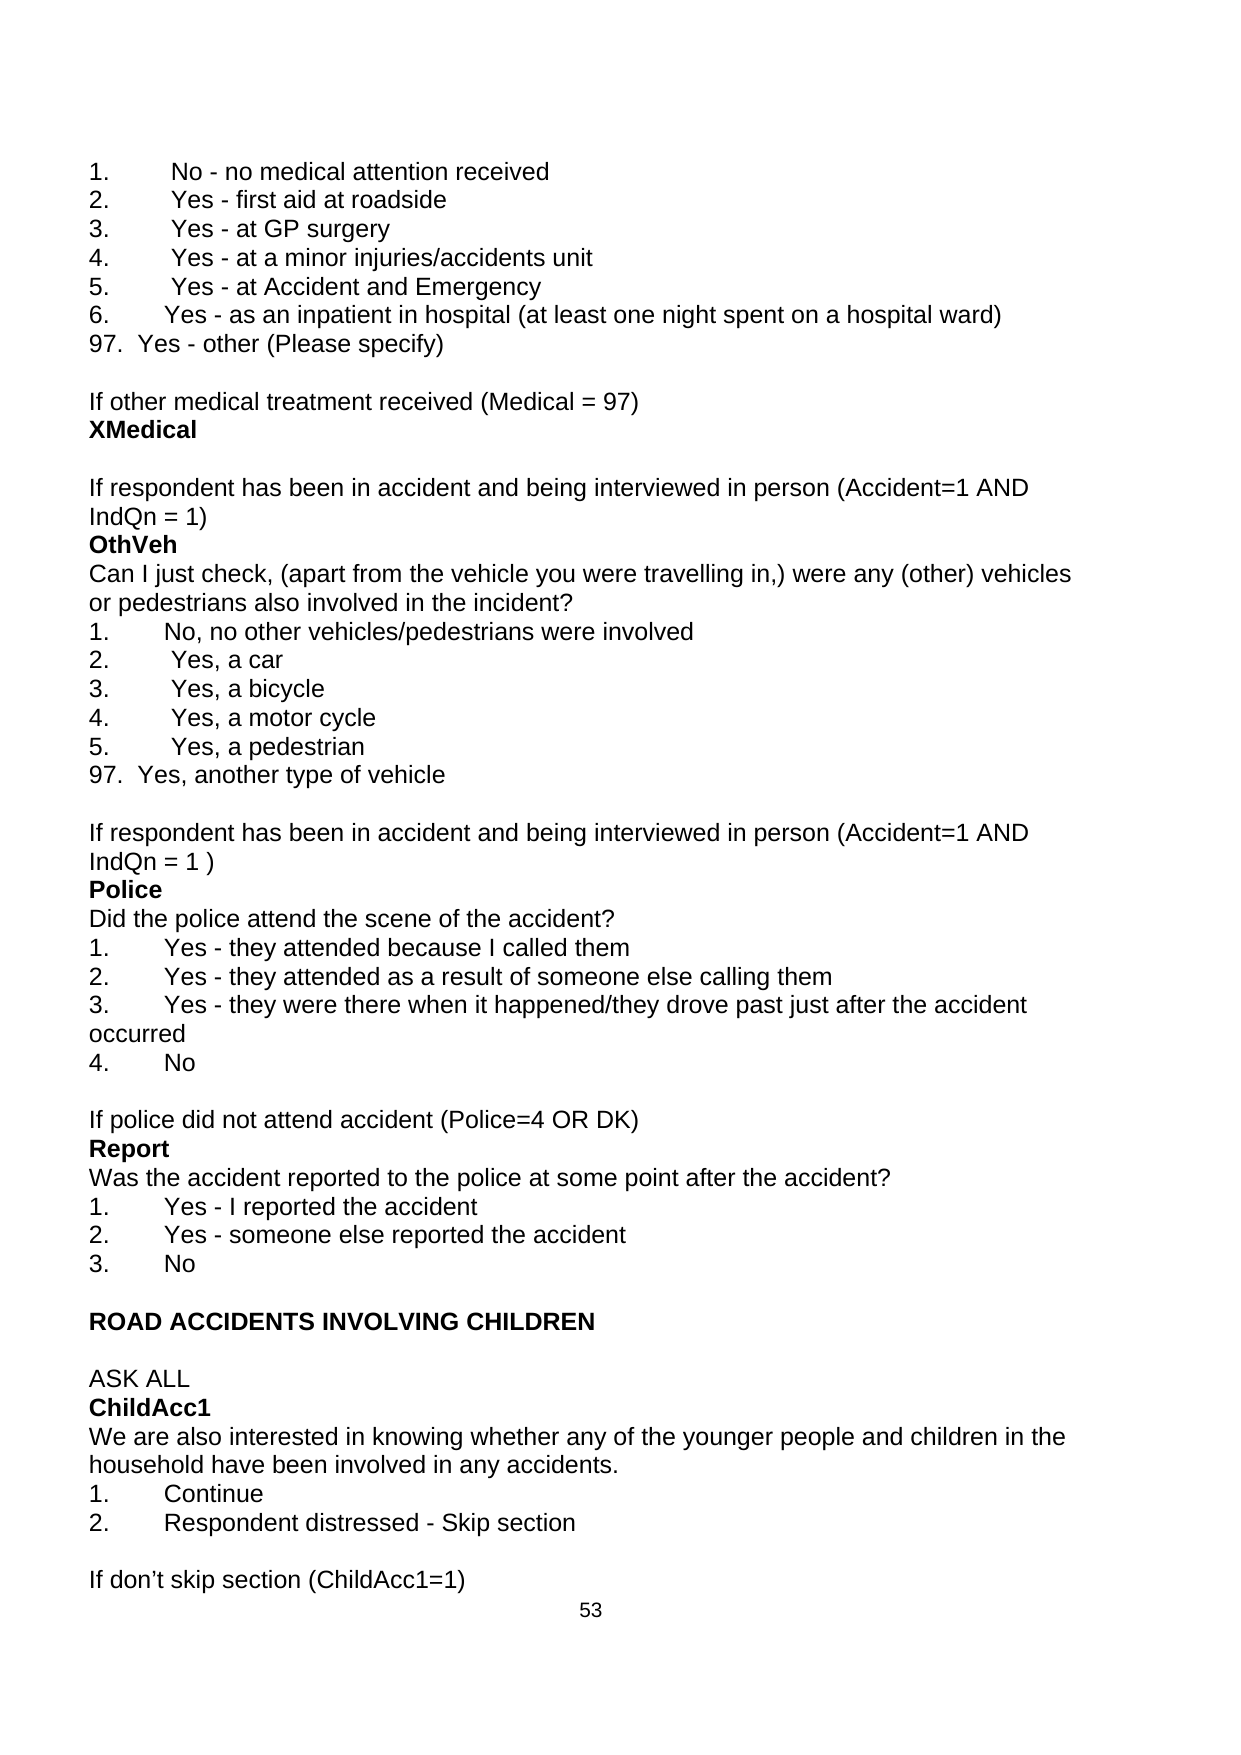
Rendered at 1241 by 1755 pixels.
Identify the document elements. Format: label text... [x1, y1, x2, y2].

text 97. Yes - other (Please specify) [89, 329, 1093, 358]
text 3. Yes - at GP surgery [89, 214, 1093, 243]
text ASK ALL [89, 1364, 1093, 1393]
text 2. Yes - someone else reported the accident [89, 1220, 1093, 1249]
text 1. Yes - they attended because I called them [89, 933, 1093, 961]
text If respondent has been in accident and being interviewed in person (Accident=1 AND IndQn = 1) [89, 473, 1093, 530]
text 2. Yes, a car [89, 645, 1093, 674]
text 4. Yes - at a minor injuries/accidents unit [89, 243, 1093, 271]
text 3. Yes, a bicycle [89, 674, 1093, 703]
text 2. Respondent distressed - Skip section [89, 1508, 1093, 1536]
text ChildAcc1 [89, 1393, 1093, 1421]
text We are also interested in knowing whether any of the younger people and children in the household have been involved in any accidents. [89, 1421, 1093, 1479]
text 1. No - no medical attention received [89, 156, 1093, 185]
text 1. Yes - I reported the accident [89, 1191, 1093, 1220]
text Did the police attend the scene of the accident? [89, 904, 1093, 933]
text ROAD ACCIDENTS INVOLVING CHILDREN [89, 1306, 1093, 1335]
text XMedical [89, 415, 1093, 444]
text If other medical treatment received (Medical = 97) [89, 386, 1093, 415]
text 1. No, no other vehicles/pedestrians were involved [89, 616, 1093, 645]
text Report [89, 1134, 1093, 1163]
text Can I just check, (apart from the vehicle you were travelling in,) were any (other) vehicles or pedestrians also involved in the incident? [89, 559, 1093, 616]
text 2. Yes - they attended as a result of someone else calling them [89, 961, 1093, 990]
text 5. Yes, a pedestrian [89, 731, 1093, 760]
text If police did not attend accident (Police=4 OR DK) [89, 1105, 1093, 1134]
text Police [89, 875, 1093, 904]
text OthVeh [89, 530, 1093, 559]
text 4. Yes, a motor cycle [89, 703, 1093, 731]
text 3. Yes - they were there when it happened/they drove past just after the accident occurred [89, 990, 1093, 1048]
text If respondent has been in accident and being interviewed in person (Accident=1 AND IndQn = 1 ) [89, 818, 1093, 875]
text 6. Yes - as an inpatient in hospital (at least one night spent on a hospital ward) [89, 300, 1093, 329]
text 1. Continue [89, 1479, 1093, 1508]
text If don’t skip section (ChildAcc1=1) [89, 1565, 1093, 1594]
text 2. Yes - first aid at roadside [89, 185, 1093, 214]
text Was the accident reported to the police at some point after the accident? [89, 1163, 1093, 1191]
text 3. No [89, 1249, 1093, 1278]
text 97. Yes, another type of vehicle [89, 760, 1093, 789]
text 4. No [89, 1048, 1093, 1076]
text 5. Yes - at Accident and Emergency [89, 271, 1093, 300]
